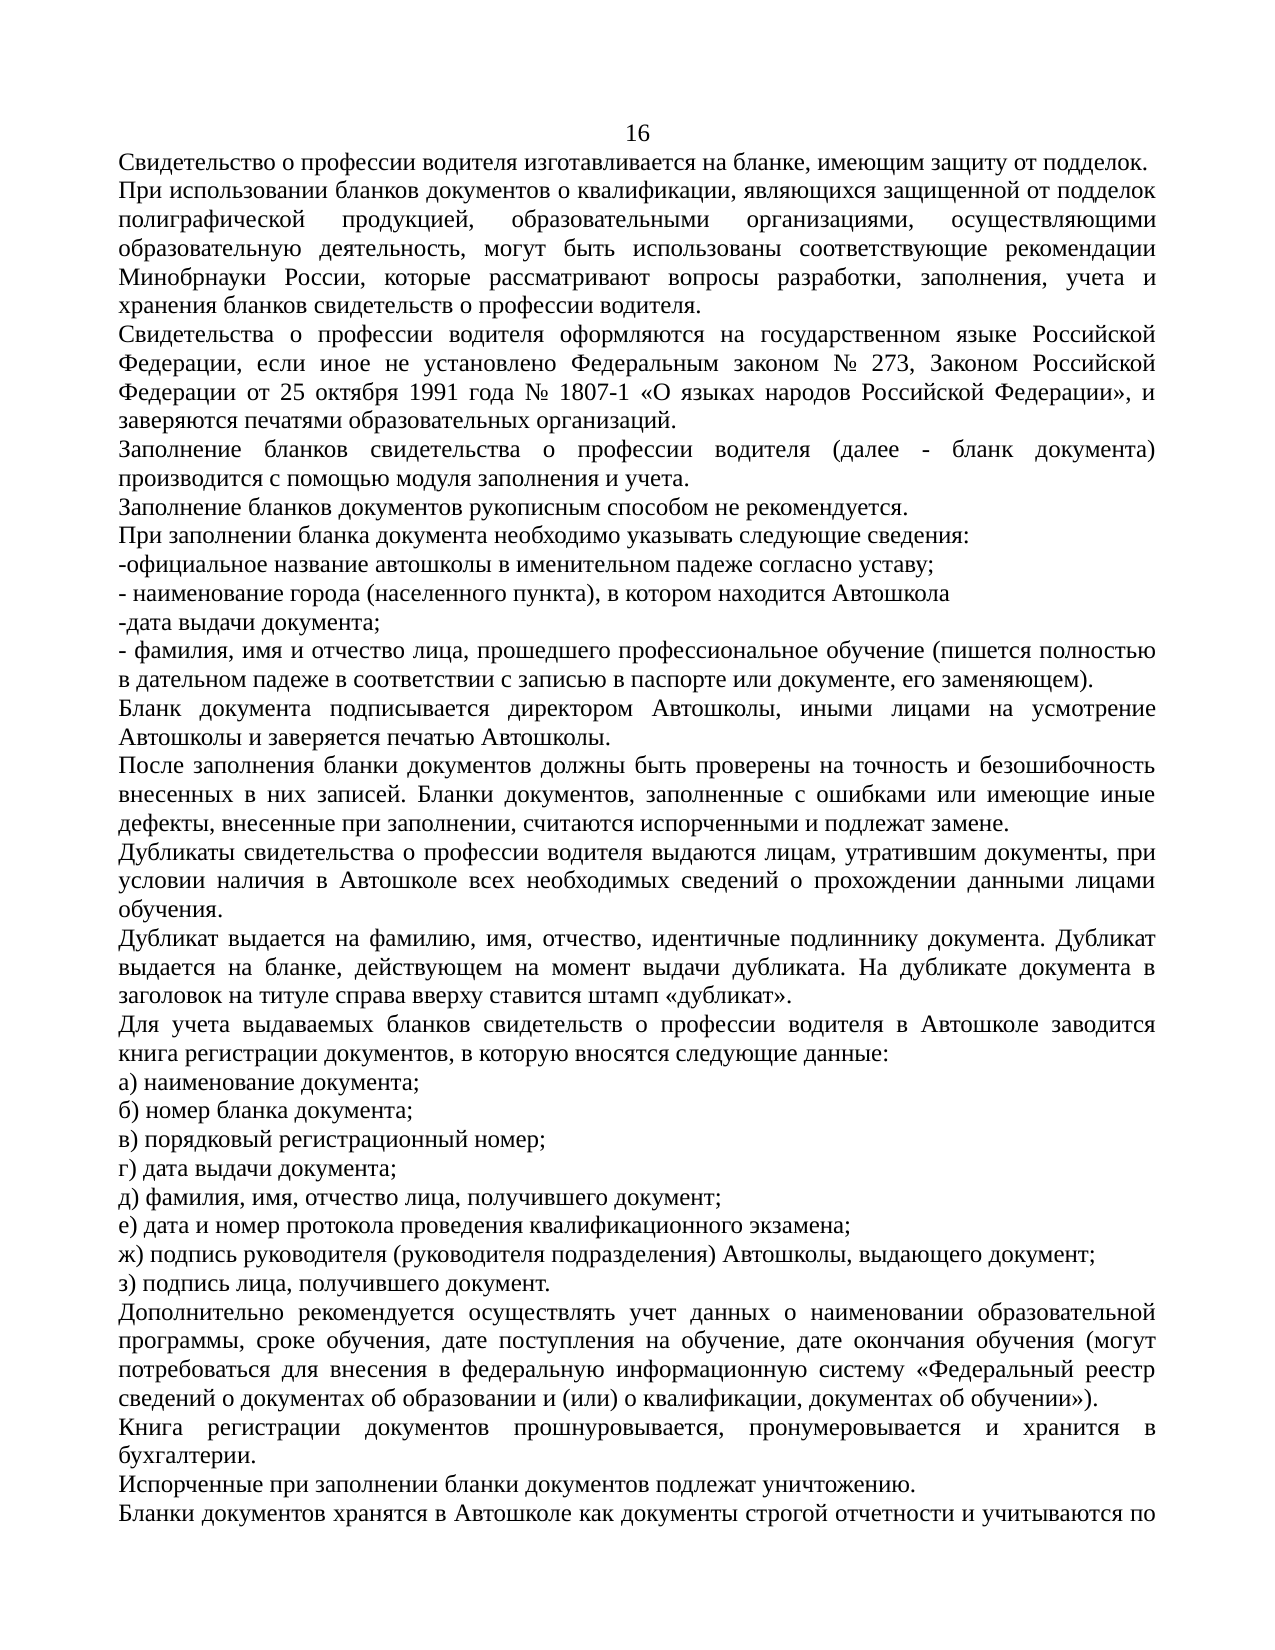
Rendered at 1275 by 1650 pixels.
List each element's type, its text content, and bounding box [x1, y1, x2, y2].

text ж) подпись руководителя (руководителя подразделения) Автошколы, выдающего документ; [118, 1239, 1157, 1268]
text При использовании бланков документов о квалификации, являющихся защищенной от подделок полиграфической продукцией, образовательными организациями, осуществляющими образовательную деятельность, могут быть использованы соответствующие рекомендации Минобрнауки России, которые рассматривают вопросы разработки, заполнения, учета и хранения бланков свидетельств о профессии водителя. [118, 176, 1157, 319]
text - наименование города (населенного пункта), в котором находится Автошкола [118, 578, 1157, 607]
text -дата выдачи документа; [118, 607, 1157, 636]
text з) подпись лица, получившего документ. [118, 1268, 1157, 1297]
text г) дата выдачи документа; [118, 1153, 1157, 1182]
text Для учета выдаваемых бланков свидетельств о профессии водителя в Автошколе заводится книга регистрации документов, в которую вносятся следующие данные: [118, 1009, 1157, 1067]
text Испорченные при заполнении бланки документов подлежат уничтожению. [118, 1469, 1157, 1498]
text При заполнении бланка документа необходимо указывать следующие сведения: [118, 521, 1157, 549]
text Бланки документов хранятся в Автошколе как документы строгой отчетности и учитываются по [118, 1498, 1157, 1527]
text Заполнение бланков свидетельства о профессии водителя (далее - бланк документа) производится с помощью модуля заполнения и учета. [118, 434, 1157, 492]
text После заполнения бланки документов должны быть проверены на точность и безошибочность внесенных в них записей. Бланки документов, заполненные с ошибками или имеющие иные дефекты, внесенные при заполнении, считаются испорченными и подлежат замене. [118, 751, 1157, 837]
text е) дата и номер протокола проведения квалификационного экзамена; [118, 1211, 1157, 1239]
text Свидетельство о профессии водителя изготавливается на бланке, имеющим защиту от подделок. [118, 147, 1157, 176]
text в) порядковый регистрационный номер; [118, 1124, 1157, 1153]
text а) наименование документа; [118, 1067, 1157, 1096]
text Книга регистрации документов прошнуровывается, пронумеровывается и хранится в бухгалтерии. [118, 1412, 1157, 1469]
text б) номер бланка документа; [118, 1096, 1157, 1124]
text д) фамилия, имя, отчество лица, получившего документ; [118, 1182, 1157, 1211]
text 16 [118, 118, 1157, 147]
text Дополнительно рекомендуется осуществлять учет данных о наименовании образовательной программы, сроке обучения, дате поступления на обучение, дате окончания обучения (могут потребоваться для внесения в федеральную информационную систему «Федеральный реестр сведений о документах об образовании и (или) о квалификации, документах об обучении»). [118, 1297, 1157, 1412]
text Заполнение бланков документов рукописным способом не рекомендуется. [118, 492, 1157, 521]
text Дубликаты свидетельства о профессии водителя выдаются лицам, утратившим документы, при условии наличия в Автошколе всех необходимых сведений о прохождении данными лицами обучения. [118, 837, 1157, 923]
text - фамилия, имя и отчество лица, прошедшего профессиональное обучение (пишется полностью в дательном падеже в соответствии с записью в паспорте или документе, его заменяющем). [118, 636, 1157, 693]
text Бланк документа подписывается директором Автошколы, иными лицами на усмотрение Автошколы и заверяется печатью Автошколы. [118, 693, 1157, 751]
text Дубликат выдается на фамилию, имя, отчество, идентичные подлиннику документа. Дубликат выдается на бланке, действующем на момент выдачи дубликата. На дубликате документа в заголовок на титуле справа вверху ставится штамп «дубликат». [118, 923, 1157, 1009]
text -официальное название автошколы в именительном падеже согласно уставу; [118, 549, 1157, 578]
text Свидетельства о профессии водителя оформляются на государственном языке Российской Федерации, если иное не установлено Федеральным законом № 273, Законом Российской Федерации от 25 октября 1991 года № 1807-1 «О языках народов Российской Федерации», и заверяются печатями образовательных организаций. [118, 319, 1157, 434]
